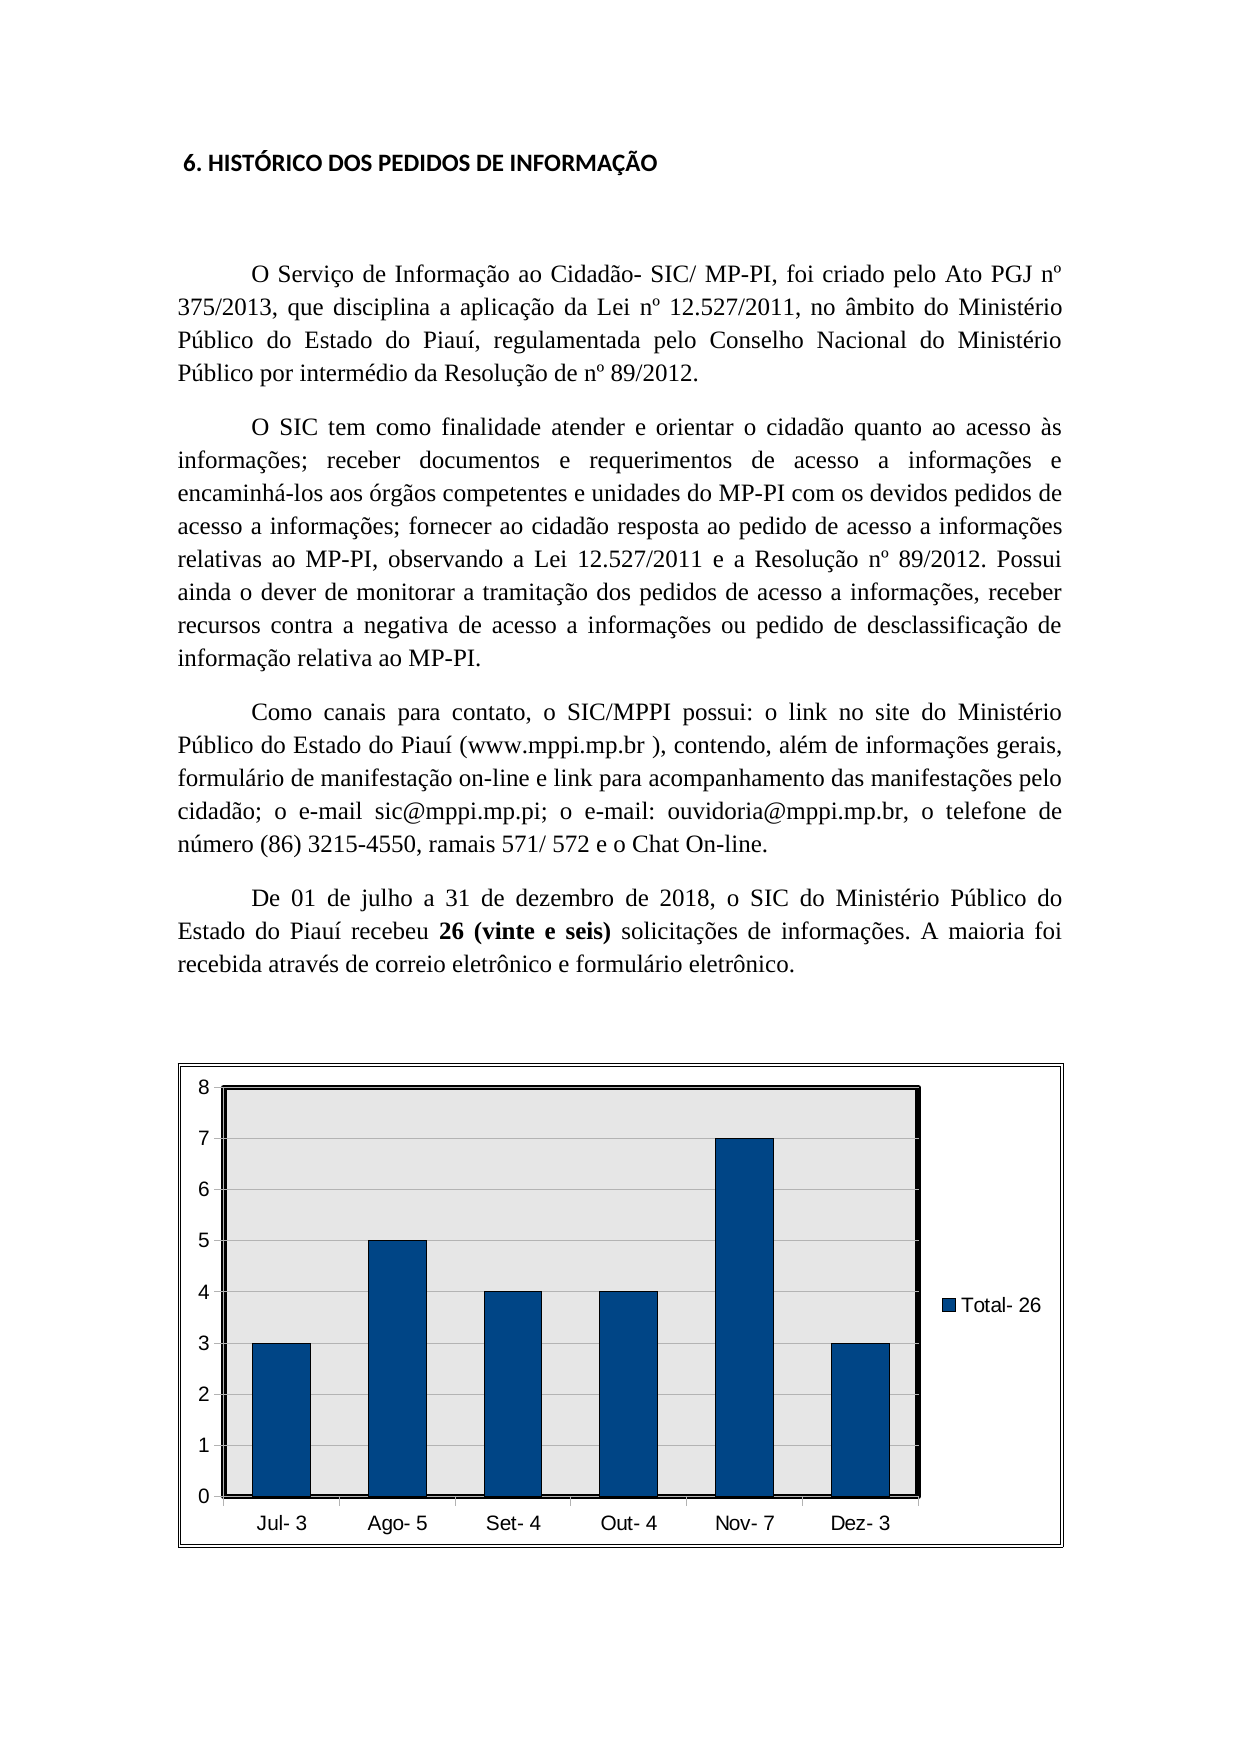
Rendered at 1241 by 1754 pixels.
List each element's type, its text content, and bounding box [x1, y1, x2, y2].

text Como canais para contato, o SIC/MPPI possui: o link no site do Ministério Público do Estado do Piauí (www.mppi.mp.br ), contendo, além de informações gerais, formulário de manifestação on-line e link para acompanhamento das manifestações pelo cidadão; o e-mail sic@mppi.mp.pi; o e-mail: ouvidoria@mppi.mp.br, o telefone de número (86) 3215-4550, ramais 571/ 572 e o Chat On-line. [177, 697, 1063, 858]
text O SIC tem como finalidade atender e orientar o cidadão quanto ao acesso às informações; receber documentos e requerimentos de acesso a informações e encaminhá-los aos órgãos competentes e unidades do MP-PI com os devidos pedidos de acesso a informações; fornecer ao cidadão resposta ao pedido de acesso a informações relativas ao MP-PI, observando a Lei 12.527/2011 e a Resolução nº 89/2012. Possui ainda o dever de monitorar a tramitação dos pedidos de acesso a informações, receber recursos contra a negativa de acesso a informações ou pedido de desclassificação de informação relativa ao MP-PI. [177, 412, 1063, 672]
text De 01 de julho a 31 de dezembro de 2018, o SIC do Ministério Público do Estado do Piauí recebeu 26 (vinte e seis) solicitações de informações. A maioria foi recebida através de correio eletrônico e formulário eletrônico. [177, 883, 1063, 978]
text O Serviço de Informação ao Cidadão- SIC/ MP-PI, foi criado pelo Ato PGJ nº 375/2013, que disciplina a aplicação da Lei nº 12.527/2011, no âmbito do Ministério Público do Estado do Piauí, regulamentada pelo Conselho Nacional do Ministério Público por intermédio da Resolução de nº 89/2012. [177, 259, 1063, 387]
list 6. HISTÓRICO DOS PEDIDOS DE INFORMAÇÃO [177, 148, 1093, 178]
